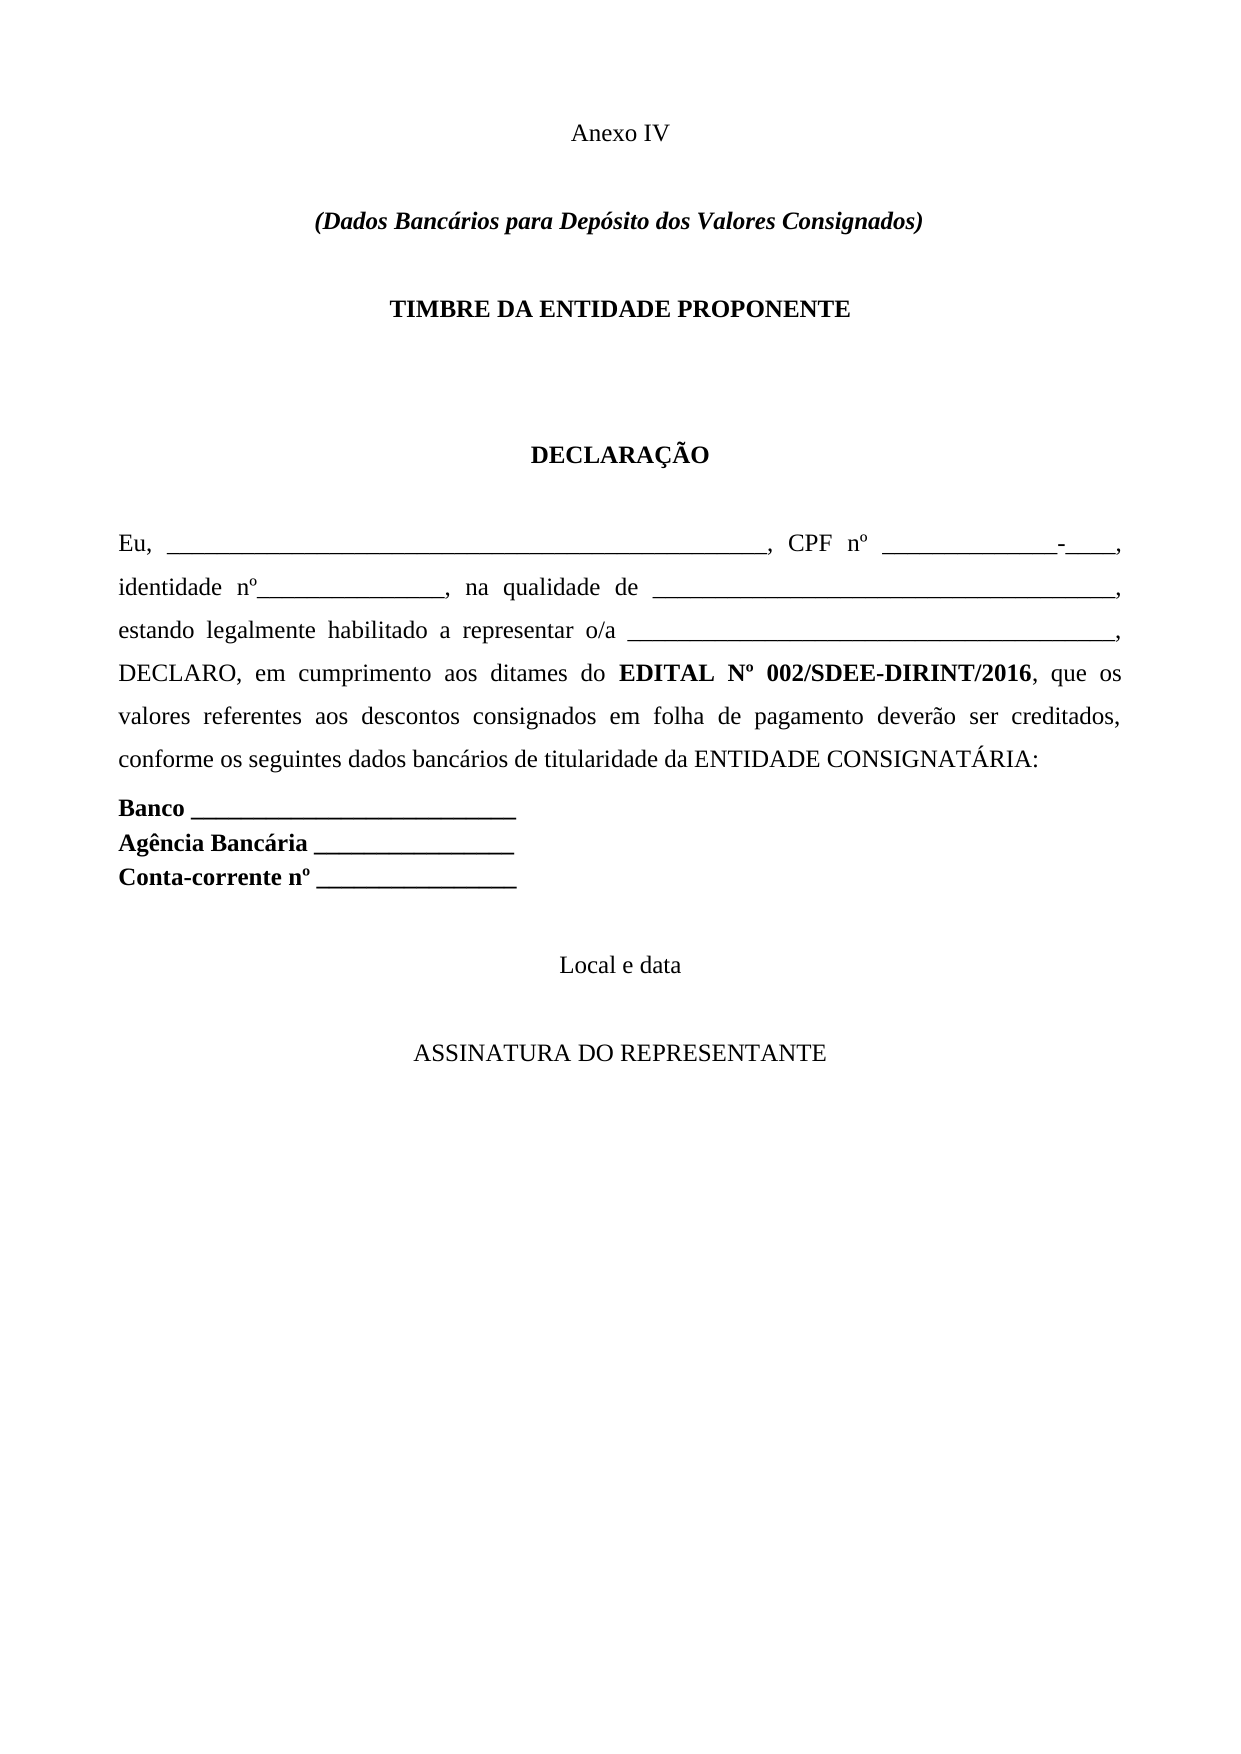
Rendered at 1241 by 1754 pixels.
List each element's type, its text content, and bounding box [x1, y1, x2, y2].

text Banco __________________________ [118, 793, 1122, 822]
text ASSINATURA DO REPRESENTANTE [118, 1038, 1122, 1067]
text Conta-corrente nº ________________ [118, 862, 1122, 891]
text Local e data [118, 950, 1122, 979]
text DECLARAÇÃO [118, 441, 1122, 469]
text Eu, ________________________________________________, CPF nº ______________-____, identidade nº_______________, na qualidade de _____________________________________, estando legalmente habilitado a representar o/a _______________________________________, DECLARO, em cumprimento aos ditames do EDITAL Nº 002/SDEE-DIRINT/2016, que os valores referentes aos descontos consignados em folha de pagamento deverão ser creditados, conforme os seguintes dados bancários de titularidade da ENTIDADE CONSIGNATÁRIA: [118, 528, 1122, 773]
text Anexo IV [118, 118, 1122, 147]
text TIMBRE DA ENTIDADE PROPONENTE [118, 294, 1122, 322]
text Agência Bancária ________________ [118, 828, 1122, 857]
text (Dados Bancários para Depósito dos Valores Consignados) [118, 206, 1122, 235]
